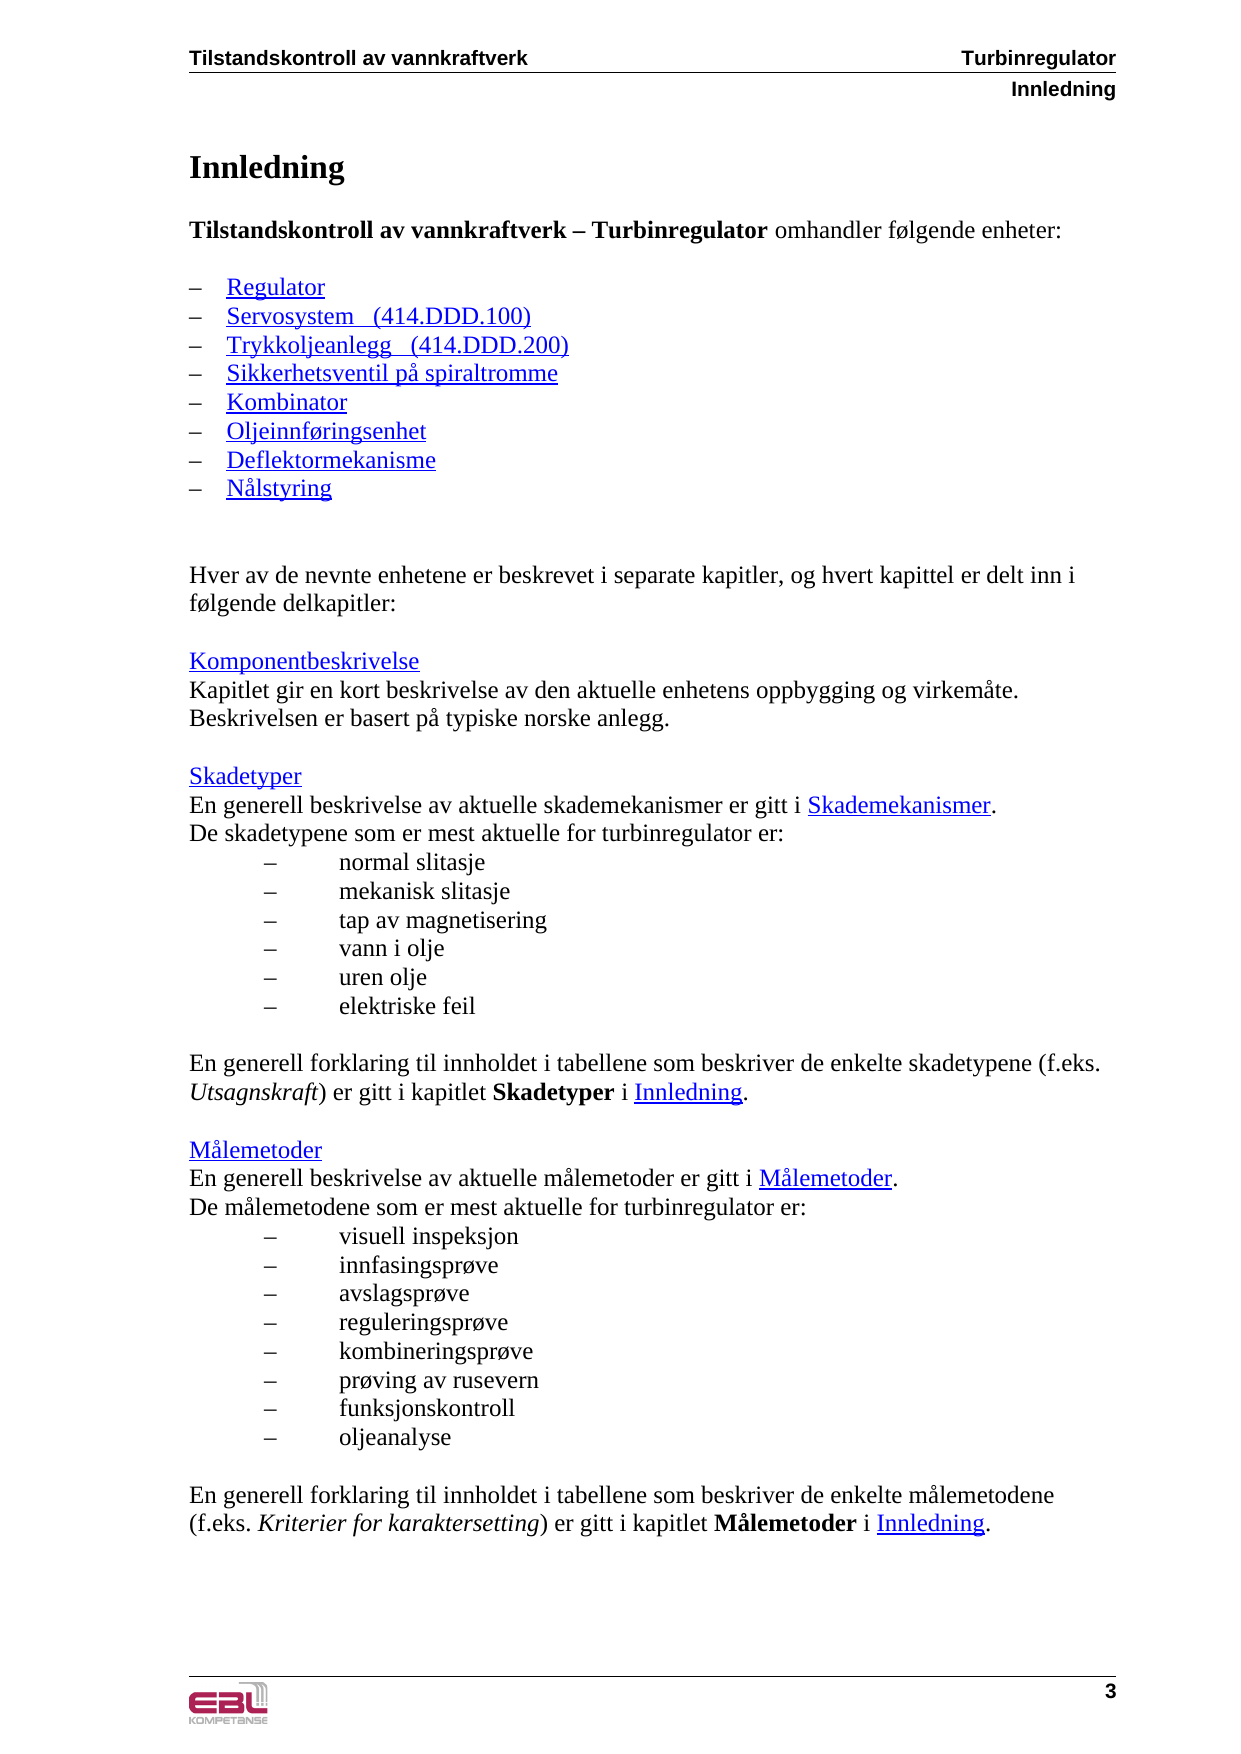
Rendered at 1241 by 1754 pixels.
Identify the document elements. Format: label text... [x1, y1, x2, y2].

picture [189, 1682, 268, 1724]
text De skadetypene som er mest aktuelle for turbinregulator er: [189, 818, 1116, 847]
text Kapitlet gir en kort beskrivelse av den aktuelle enhetens oppbygging og virkemåte. Beskrivelsen er basert på typiske norske anlegg. [189, 675, 1116, 732]
list Oljeinnføringsenhet [189, 416, 1116, 445]
text De målemetodene som er mest aktuelle for turbinregulator er: [189, 1192, 1116, 1221]
text Innledning [189, 148, 1116, 186]
list Deflektormekanisme [189, 445, 1116, 473]
text Komponentbeskrivelse [189, 646, 1116, 675]
list visuell inspeksjon [264, 1221, 1116, 1250]
list Regulator [189, 272, 1116, 301]
list Servosystem (414.DDD.100) [189, 301, 1116, 330]
text Hver av de nevnte enhetene er beskrevet i separate kapitler, og hvert kapittel er delt inn i følgende delkapitler: [189, 560, 1116, 617]
list kombineringsprøve [264, 1336, 1116, 1365]
list Kombinator [189, 387, 1116, 416]
list reguleringsprøve [264, 1307, 1116, 1336]
list uren olje [264, 962, 1116, 991]
list prøving av rusevern [264, 1365, 1116, 1393]
list normal slitasje [264, 847, 1116, 876]
text Tilstandskontroll av vannkraftverk – Turbinregulator omhandler følgende enheter: [189, 215, 1116, 243]
text En generell beskrivelse av aktuelle målemetoder er gitt i Målemetoder. [189, 1163, 1116, 1192]
list tap av magnetisering [264, 905, 1116, 933]
list oljeanalyse [264, 1422, 1116, 1451]
text En generell beskrivelse av aktuelle skademekanismer er gitt i Skademekanismer. [189, 790, 1116, 818]
text En generell forklaring til innholdet i tabellene som beskriver de enkelte målemetodene (f.eks. Kriterier for karaktersetting) er gitt i kapitlet Målemetoder i Innledning. [189, 1480, 1116, 1537]
list Nålstyring [189, 473, 1116, 502]
list innfasingsprøve [264, 1250, 1116, 1278]
list Trykkoljeanlegg (414.DDD.200) [189, 330, 1116, 358]
text En generell forklaring til innholdet i tabellene som beskriver de enkelte skadetypene (f.eks. Utsagnskraft) er gitt i kapitlet Skadetyper i Innledning. [189, 1048, 1116, 1106]
list mekanisk slitasje [264, 876, 1116, 905]
list Sikkerhetsventil på spiraltromme [189, 358, 1116, 387]
list avslagsprøve [264, 1278, 1116, 1307]
list funksjonskontroll [264, 1393, 1116, 1422]
list elektriske feil [264, 991, 1116, 1020]
text Målemetoder [189, 1135, 1116, 1163]
text Skadetyper [189, 761, 1116, 790]
list vann i olje [264, 933, 1116, 962]
